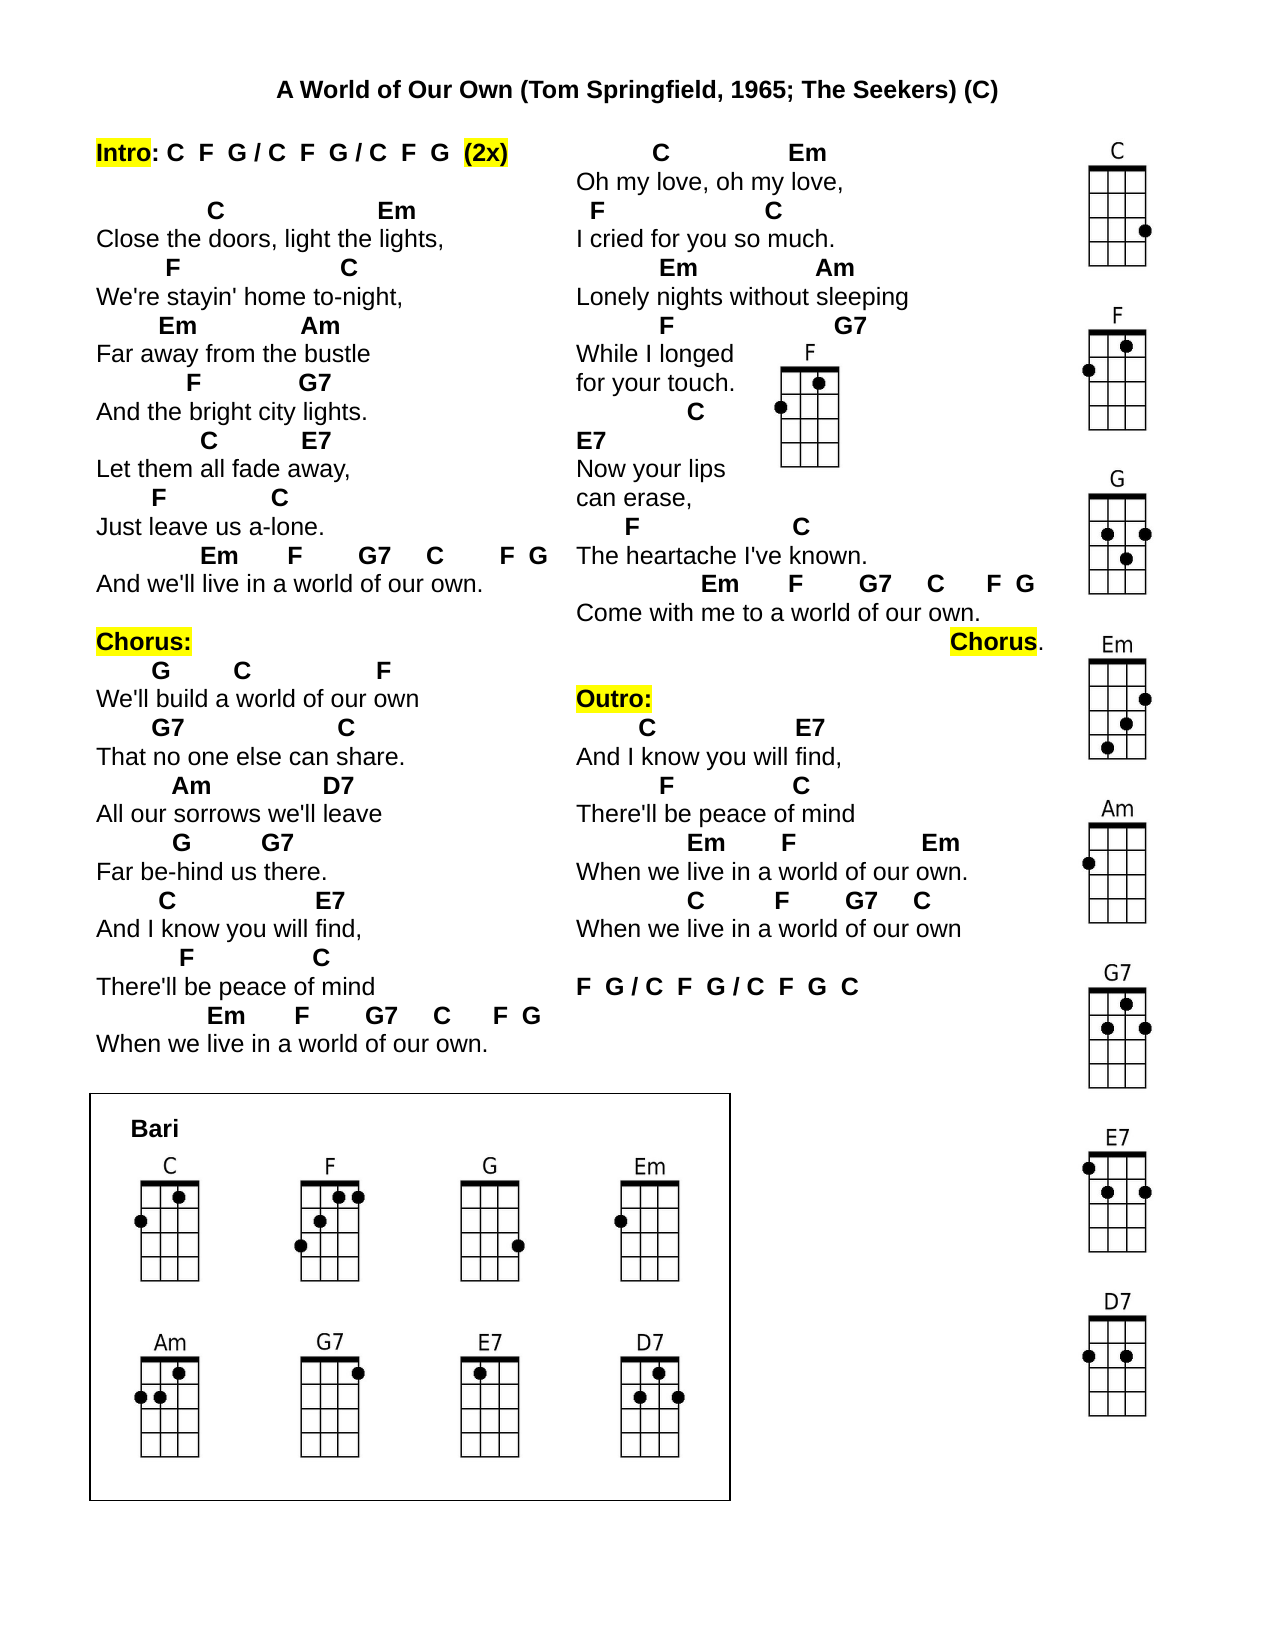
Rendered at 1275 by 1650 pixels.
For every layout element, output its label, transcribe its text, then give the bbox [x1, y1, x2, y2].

table_cell [410, 1324, 570, 1500]
picture [1061, 631, 1174, 782]
text A World of Our Own (Tom Springfield, 1965; The Seekers) (C) [90, 75, 1185, 104]
picture [113, 1154, 227, 1304]
picture [273, 1154, 387, 1304]
table_cell [250, 1094, 410, 1148]
table_cell [570, 1148, 729, 1324]
table_cell [250, 1148, 410, 1324]
picture [1061, 1124, 1174, 1275]
table_cell [731, 1093, 890, 1148]
picture [1061, 302, 1174, 453]
table_cell [410, 1148, 570, 1324]
table_cell [570, 1094, 729, 1148]
picture [1061, 138, 1174, 289]
table_cell [250, 1324, 410, 1500]
table_cell [890, 1093, 1050, 1148]
table_cell [91, 1148, 250, 1324]
picture [1061, 1288, 1174, 1439]
picture [753, 339, 867, 490]
picture [1061, 467, 1174, 617]
table_cell [890, 1148, 1050, 1324]
picture [433, 1154, 547, 1304]
picture [273, 1330, 387, 1480]
table_header Intro: C F G / C F G / C F G (2x) C Em Close the doors, light the lights, F C We're stayin' home to-night, Em Am Far away from the bustle F G7 And the bright city lights. C E7 Let them all fade away, F C Just leave us a-lone. Em F G7 C F G And we'll live in a world of our own. Chorus: G C F We'll build a world of our own G7 C That no one else can share. Am D7 All our sorrows we'll leave G G7 Far be-hind us there. C E7 And I know you will find, F C There'll be peace of mind Em F G7 C F G When we live in a world of our own. [90, 133, 570, 1093]
picture [433, 1330, 547, 1480]
picture [593, 1330, 707, 1480]
picture [1061, 795, 1174, 946]
picture [113, 1330, 227, 1480]
table_header C Em Oh my love, oh my love, F C I cried for you so much. Em Am Lonely nights without sleeping F G7 While I longed for your touch. C E7 Now your lips can erase, F C The heartache I've known. Em F G7 C F G Come with me to a world of our own. Chorus. Outro: C E7 And I know you will find, F C There'll be peace of mind Em F Em When we live in a world of our own. C F G7 C When we live in a world of our own F G / C F G / C F G C [570, 133, 1050, 1093]
table_cell [731, 1148, 890, 1324]
picture [1061, 960, 1174, 1111]
picture [593, 1154, 707, 1304]
table_cell [410, 1094, 570, 1148]
table_cell [890, 1324, 1050, 1500]
table_cell [91, 1324, 250, 1500]
table_cell [570, 1324, 729, 1500]
table_cell Bari [91, 1094, 250, 1148]
table_cell [731, 1324, 890, 1500]
table_header [1050, 133, 1185, 1500]
